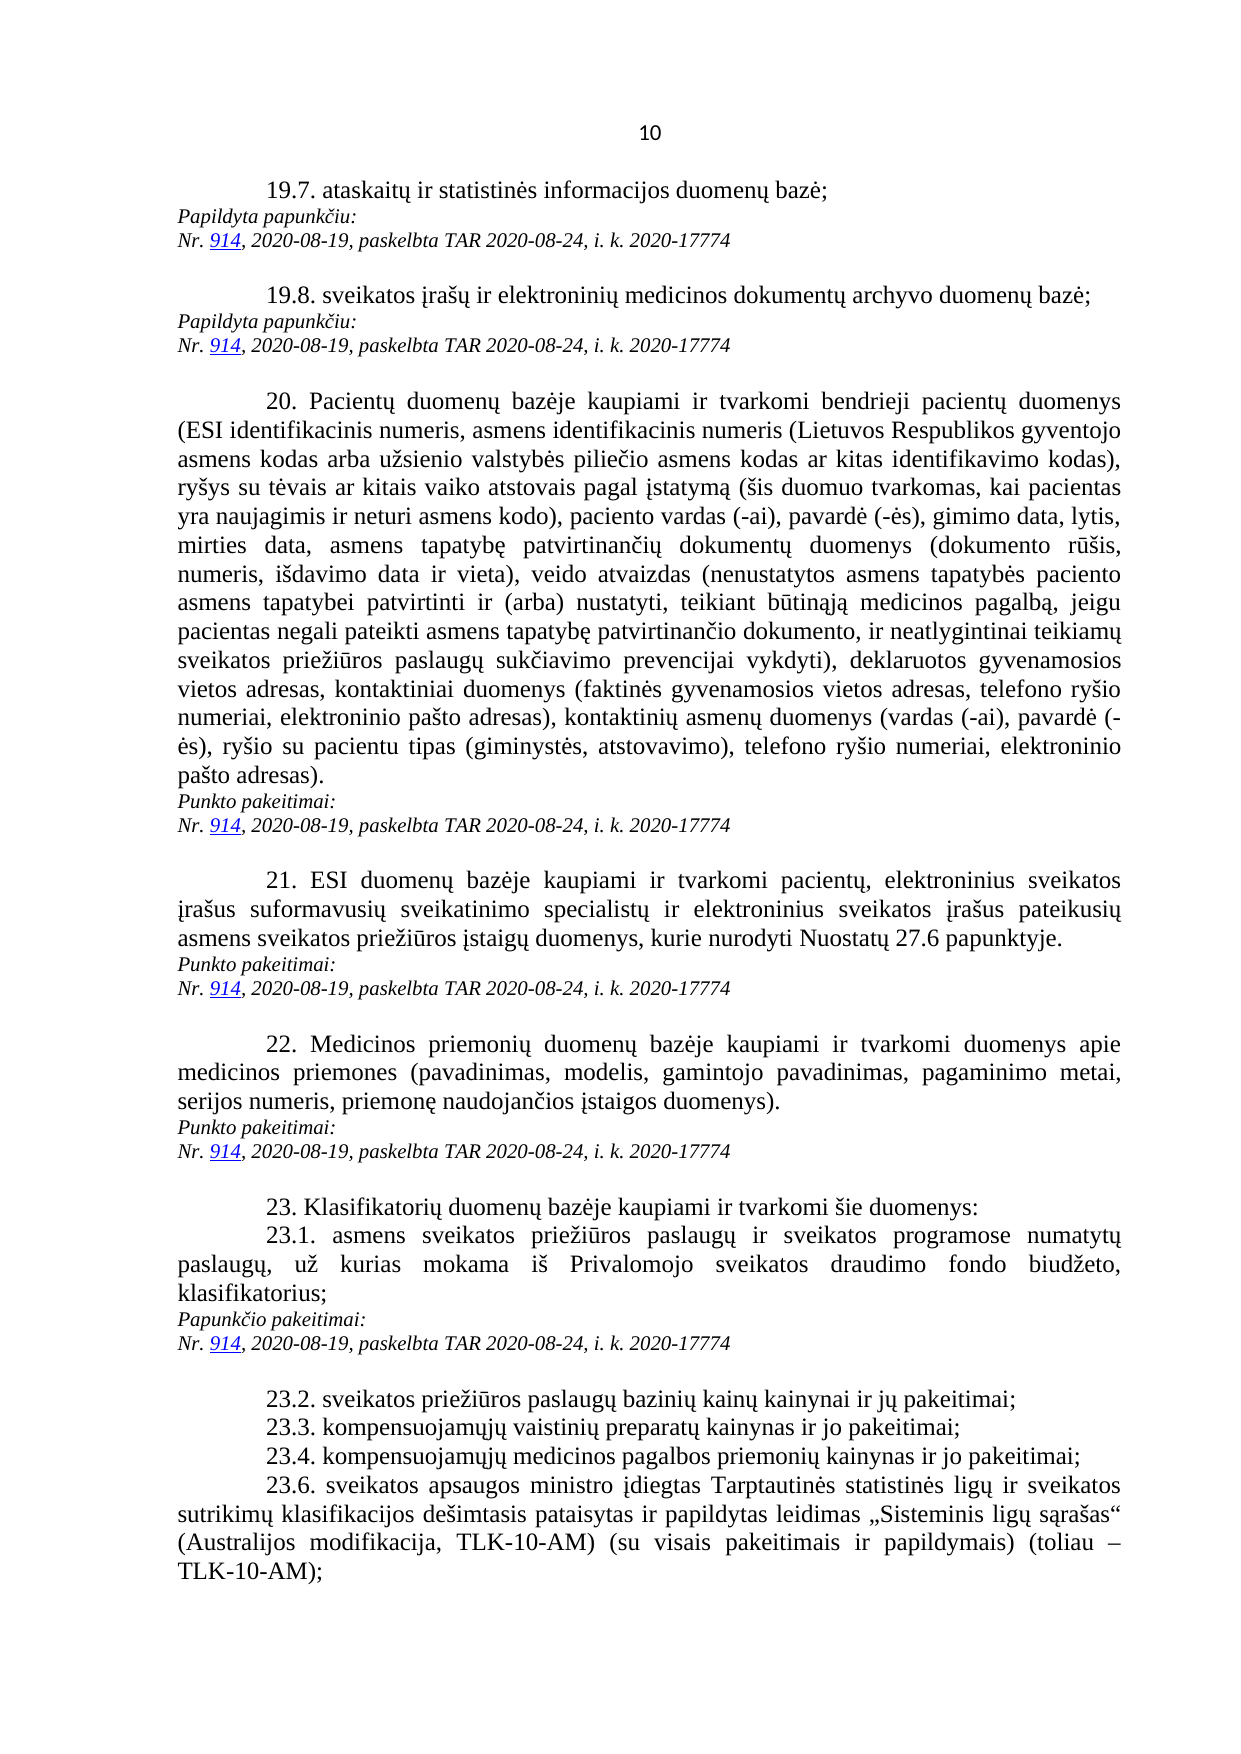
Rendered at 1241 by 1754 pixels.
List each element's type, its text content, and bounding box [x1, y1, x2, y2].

text Nr. 914, 2020-08-19, paskelbta TAR 2020-08-24, i. k. 2020-17774 [177, 333, 1122, 357]
text 19.7. ataskaitų ir statistinės informacijos duomenų bazė; [177, 175, 1122, 204]
text 23.6. sveikatos apsaugos ministro įdiegtas Tarptautinės statistinės ligų ir sveikatos sutrikimų klasifikacijos dešimtasis pataisytas ir papildytas leidimas „Sisteminis ligų sąrašas“ (Australijos modifikacija, TLK-10-AM) (su visais pakeitimais ir papildymais) (toliau – TLK‑10-AM); [177, 1470, 1122, 1585]
text 23.2. sveikatos priežiūros paslaugų bazinių kainų kainynai ir jų pakeitimai; [177, 1384, 1122, 1412]
text Nr. 914, 2020-08-19, paskelbta TAR 2020-08-24, i. k. 2020-17774 [177, 813, 1122, 837]
text Papildyta papunkčiu: [177, 309, 1122, 333]
text 23.1. asmens sveikatos priežiūros paslaugų ir sveikatos programose numatytų paslaugų, už kurias mokama iš Privalomojo sveikatos draudimo fondo biudžeto, klasifikatorius; [177, 1221, 1122, 1307]
text Papildyta papunkčiu: [177, 204, 1122, 228]
text Punkto pakeitimai: [177, 1115, 1122, 1139]
text 22. Medicinos priemonių duomenų bazėje kaupiami ir tvarkomi duomenys apie medicinos priemones (pavadinimas, modelis, gamintojo pavadinimas, pagaminimo metai, serijos numeris, priemonę naudojančios įstaigos duomenys). [177, 1029, 1122, 1115]
text 20. Pacientų duomenų bazėje kaupiami ir tvarkomi bendrieji pacientų duomenys (ESI identifikacinis numeris, asmens identifikacinis numeris (Lietuvos Respublikos gyventojo asmens kodas arba užsienio valstybės piliečio asmens kodas ar kitas identifikavimo kodas), ryšys su tėvais ar kitais vaiko atstovais pagal įstatymą (šis duomuo tvarkomas, kai pacientas yra naujagimis ir neturi asmens kodo), paciento vardas (-ai), pavardė (-ės), gimimo data, lytis, mirties data, asmens tapatybę patvirtinančių dokumentų duomenys (dokumento rūšis, numeris, išdavimo data ir vieta), veido atvaizdas (nenustatytos asmens tapatybės paciento asmens tapatybei patvirtinti ir (arba) nustatyti, teikiant būtinąją medicinos pagalbą, jeigu pacientas negali pateikti asmens tapatybę patvirtinančio dokumento, ir neatlygintinai teikiamų sveikatos priežiūros paslaugų sukčiavimo prevencijai vykdyti), deklaruotos gyvenamosios vietos adresas, kontaktiniai duomenys (faktinės gyvenamosios vietos adresas, telefono ryšio numeriai, elektroninio pašto adresas), kontaktinių asmenų duomenys (vardas (-ai), pavardė (-ės), ryšio su pacientu tipas (giminystės, atstovavimo), telefono ryšio numeriai, elektroninio pašto adresas). [177, 386, 1122, 789]
text Nr. 914, 2020-08-19, paskelbta TAR 2020-08-24, i. k. 2020-17774 [177, 976, 1122, 1000]
text Nr. 914, 2020-08-19, paskelbta TAR 2020-08-24, i. k. 2020-17774 [177, 1139, 1122, 1163]
text 21. ESI duomenų bazėje kaupiami ir tvarkomi pacientų, elektroninius sveikatos įrašus suformavusių sveikatinimo specialistų ir elektroninius sveikatos įrašus pateikusių asmens sveikatos priežiūros įstaigų duomenys, kurie nurodyti Nuostatų 27.6 papunktyje. [177, 866, 1122, 952]
text Punkto pakeitimai: [177, 952, 1122, 976]
text Papunkčio pakeitimai: [177, 1307, 1122, 1331]
text 19.8. sveikatos įrašų ir elektroninių medicinos dokumentų archyvo duomenų bazė; [177, 281, 1122, 309]
text 23. Klasifikatorių duomenų bazėje kaupiami ir tvarkomi šie duomenys: [177, 1192, 1122, 1221]
text Nr. 914, 2020-08-19, paskelbta TAR 2020-08-24, i. k. 2020-17774 [177, 1331, 1122, 1355]
text Nr. 914, 2020-08-19, paskelbta TAR 2020-08-24, i. k. 2020-17774 [177, 228, 1122, 252]
text 23.3. kompensuojamųjų vaistinių preparatų kainynas ir jo pakeitimai; [177, 1412, 1122, 1441]
text Punkto pakeitimai: [177, 789, 1122, 813]
text 23.4. kompensuojamųjų medicinos pagalbos priemonių kainynas ir jo pakeitimai; [177, 1441, 1122, 1470]
